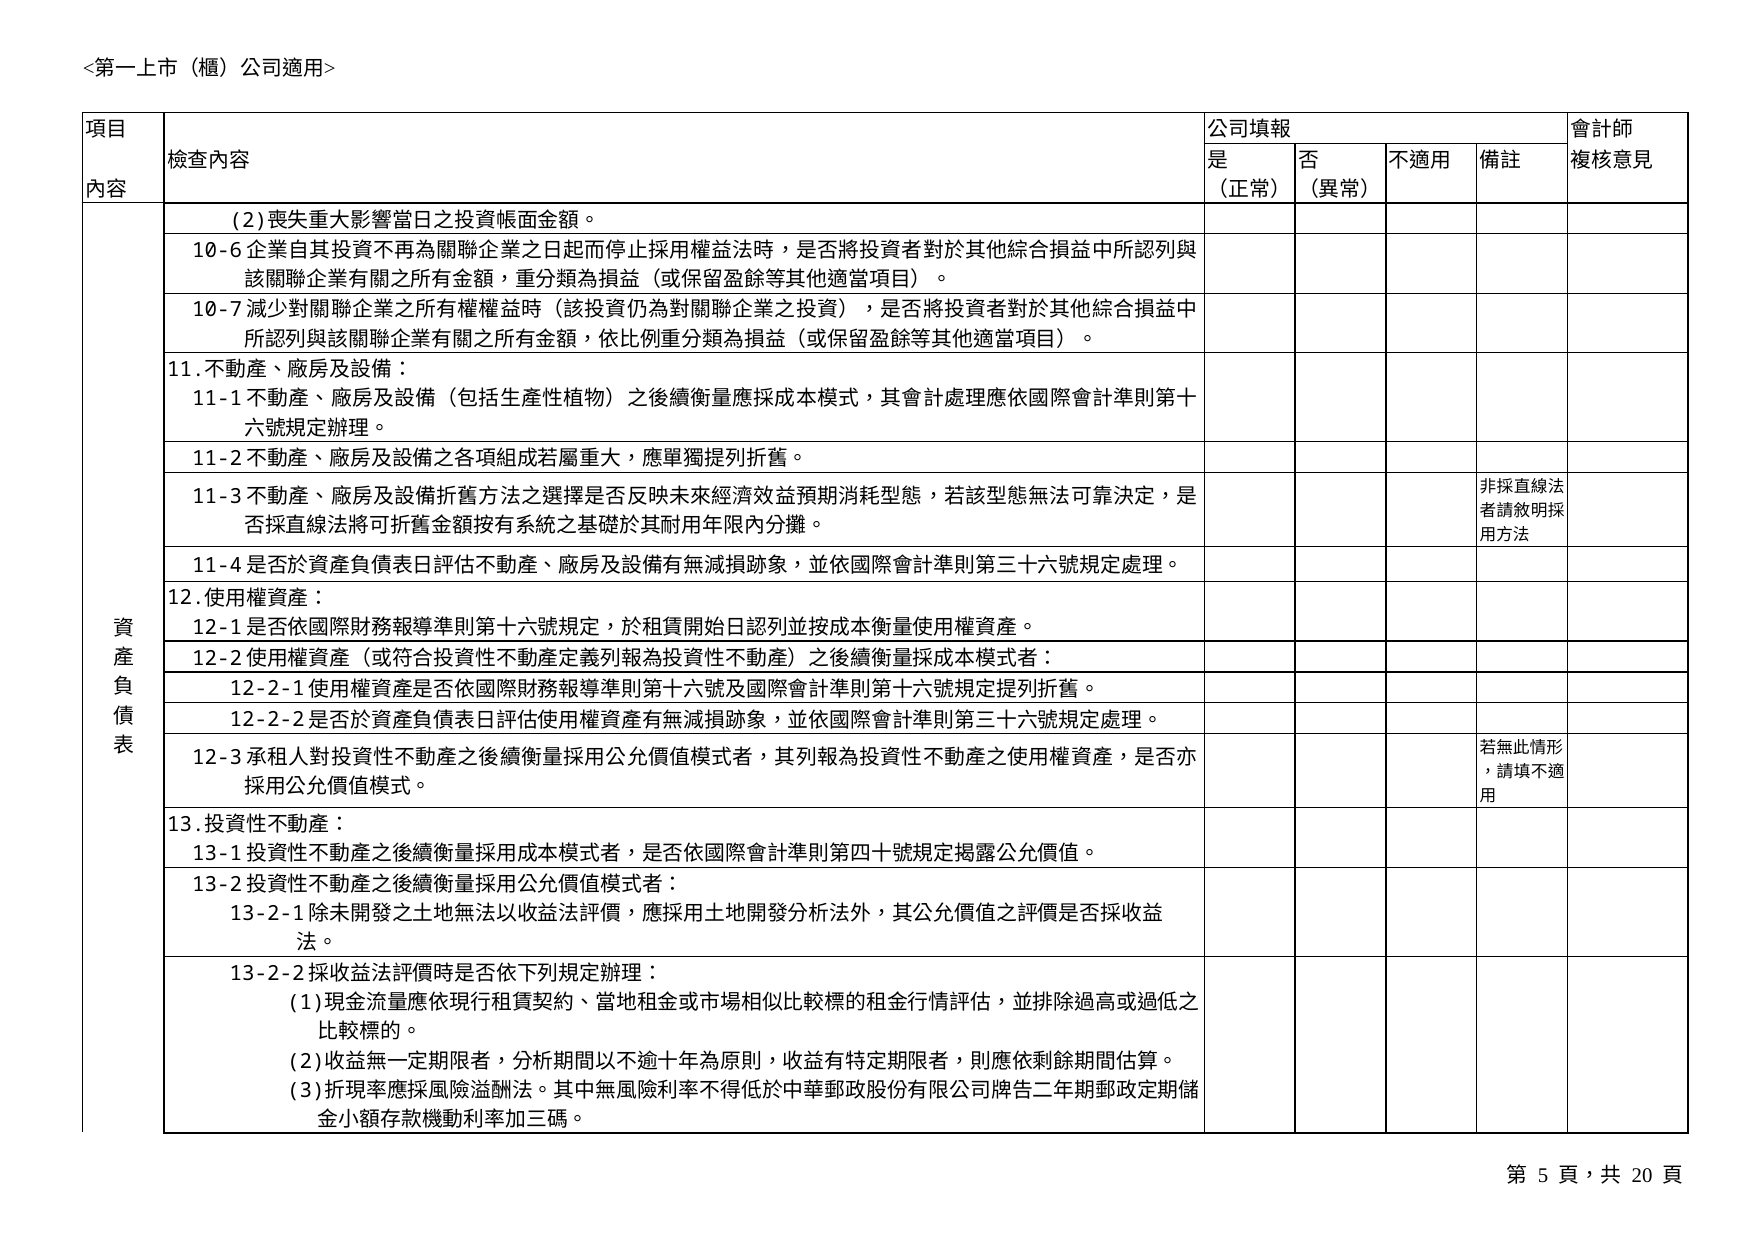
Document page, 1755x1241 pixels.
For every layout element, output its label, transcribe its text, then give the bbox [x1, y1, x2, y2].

table_cell [1387, 957, 1476, 1132]
table_cell [1568, 442, 1687, 472]
table_cell [1568, 703, 1687, 733]
table_cell [1568, 204, 1687, 233]
table_cell 否 （異常） [1296, 144, 1385, 202]
table_cell [1477, 703, 1567, 733]
table_cell [1568, 808, 1687, 867]
table_cell [1568, 957, 1687, 1132]
table_cell [1387, 734, 1476, 807]
table_cell 12-3承租人對投資性不動產之後續衡量採用公允價值模式者，其列報為投資性不動產之使用權資產，是否亦採用公允價值模式。 [165, 734, 1204, 807]
table_cell [1477, 582, 1567, 640]
table_cell [1477, 957, 1567, 1132]
table_cell [1205, 234, 1294, 292]
table_cell [1387, 442, 1476, 472]
table_cell [1296, 673, 1385, 702]
table_cell 11.不動產、廠房及設備： 11-1不動產、廠房及設備（包括生產性植物）之後續衡量應採成本模式，其會計處理應依國際會計準則第十六號規定辦理。 [165, 353, 1204, 441]
table_cell [1387, 353, 1476, 441]
table_header 會計師 [1568, 113, 1687, 142]
table_cell 10-7減少對關聯企業之所有權權益時（該投資仍為對關聯企業之投資），是否將投資者對於其他綜合損益中所認列與該關聯企業有關之所有金額，依比例重分類為損益（或保留盈餘等其他適當項目）。 [165, 294, 1204, 352]
table_cell [1296, 868, 1385, 956]
table_cell [1477, 673, 1567, 702]
table_cell 12-2使用權資產（或符合投資性不動產定義列報為投資性不動產）之後續衡量採成本模式者： [165, 642, 1204, 671]
table_cell [1205, 547, 1294, 581]
table_cell [1387, 808, 1476, 867]
table_cell [1205, 808, 1294, 867]
table_cell [1296, 957, 1385, 1132]
table_cell [1387, 868, 1476, 956]
table_cell [1568, 353, 1687, 441]
table_cell [1568, 547, 1687, 581]
table_cell [1477, 868, 1567, 956]
table_cell [1205, 294, 1294, 352]
table_cell [1568, 473, 1687, 546]
table_cell [1205, 703, 1294, 733]
table_cell 備註 [1477, 144, 1567, 202]
table_cell [1387, 204, 1476, 233]
table_cell [1568, 294, 1687, 352]
table_cell [1296, 473, 1385, 546]
table_cell 11-2不動產、廠房及設備之各項組成若屬重大，應單獨提列折舊。 [165, 442, 1204, 472]
table_cell [1296, 734, 1385, 807]
table_header [165, 113, 1204, 142]
table_cell [1568, 673, 1687, 702]
table_header 公司填報 [1205, 113, 1567, 142]
table_cell 13-2-2採收益法評價時是否依下列規定辦理： (1)現金流量應依現行租賃契約、當地租金或市場相似比較標的租金行情評估，並排除過高或過低之比較標的。 (2)收益無一定期限者，分析期間以不逾十年為原則，收益有特定期限者，則應依剩餘期間估算。 (3)折現率應採風險溢酬法。其中無風險利率不得低於中華郵政股份有限公司牌告二年期郵政定期儲金小額存款機動利率加三碼。 [165, 957, 1204, 1132]
table_cell [1387, 703, 1476, 733]
table_cell 不適用 [1387, 144, 1476, 202]
table_cell 若無此情形 ，請填不適用 [1477, 734, 1567, 807]
table_cell 12.使用權資產： 12-1是否依國際財務報導準則第十六號規定，於租賃開始日認列並按成本衡量使用權資產。 [165, 582, 1204, 640]
table_cell [1296, 294, 1385, 352]
table_cell [1296, 642, 1385, 671]
table_cell [1205, 353, 1294, 441]
table_cell [1296, 582, 1385, 640]
table_cell [1387, 234, 1476, 292]
table_cell [1205, 957, 1294, 1132]
table_cell [1296, 703, 1385, 733]
table_cell [1387, 547, 1476, 581]
table_cell [1296, 442, 1385, 472]
table_cell [1477, 642, 1567, 671]
table_cell [1205, 673, 1294, 702]
table_cell 13.投資性不動產： 13-1投資性不動產之後續衡量採用成本模式者，是否依國際會計準則第四十號規定揭露公允價值。 [165, 808, 1204, 867]
table_cell 檢查內容 [165, 143, 1204, 202]
table_cell 非採直線法者請敘明採用方法 [1477, 473, 1567, 546]
table_cell [1205, 473, 1294, 546]
table_cell 資 產 負 債 表 [83, 203, 163, 1132]
table_cell 11-3不動產、廠房及設備折舊方法之選擇是否反映未來經濟效益預期消耗型態，若該型態無法可靠決定，是否採直線法將可折舊金額按有系統之基礎於其耐用年限內分攤。 [165, 473, 1204, 546]
table_cell [1296, 808, 1385, 867]
table_cell [1477, 234, 1567, 292]
table_cell [1296, 204, 1385, 233]
table_cell [1205, 868, 1294, 956]
table_cell [1205, 442, 1294, 472]
table_cell [1205, 642, 1294, 671]
table_cell (2)喪失重大影響當日之投資帳面金額。 [165, 204, 1204, 233]
table_cell [1477, 204, 1567, 233]
table_cell [1477, 294, 1567, 352]
table_cell [1296, 234, 1385, 292]
table_cell 12-2-1使用權資產是否依國際財務報導準則第十六號及國際會計準則第十六號規定提列折舊。 [165, 673, 1204, 702]
table_cell [1205, 582, 1294, 640]
table_cell [1387, 473, 1476, 546]
table_cell 11-4是否於資產負債表日評估不動產、廠房及設備有無減損跡象，並依國際會計準則第三十六號規定處理。 [165, 547, 1204, 581]
table_cell [1568, 868, 1687, 956]
table_cell [1568, 234, 1687, 292]
table_cell 13-2投資性不動產之後續衡量採用公允價值模式者： 13-2-1除未開發之土地無法以收益法評價，應採用土地開發分析法外，其公允價值之評價是否採收益法。 [165, 868, 1204, 956]
table_cell [1568, 734, 1687, 807]
table_cell [1296, 547, 1385, 581]
table_cell [1205, 204, 1294, 233]
table_cell [1205, 734, 1294, 807]
table_cell [1568, 582, 1687, 640]
table_cell [1477, 547, 1567, 581]
table_cell 內容 [83, 143, 163, 202]
table_cell 12-2-2是否於資產負債表日評估使用權資產有無減損跡象，並依國際會計準則第三十六號規定處理。 [165, 703, 1204, 733]
table_cell [1477, 353, 1567, 441]
table_cell 複核意見 [1568, 143, 1687, 202]
table_cell [1568, 642, 1687, 671]
table_cell [1477, 442, 1567, 472]
table_cell 是 （正常） [1205, 144, 1294, 202]
table_header 項目 [83, 113, 163, 142]
table_cell [1296, 353, 1385, 441]
table_cell [1387, 582, 1476, 640]
table_cell [1387, 294, 1476, 352]
table_cell [1477, 808, 1567, 867]
table_cell [1387, 673, 1476, 702]
table_cell [1387, 642, 1476, 671]
table_cell 10-6企業自其投資不再為關聯企業之日起而停止採用權益法時，是否將投資者對於其他綜合損益中所認列與該關聯企業有關之所有金額，重分類為損益（或保留盈餘等其他適當項目）。 [165, 234, 1204, 292]
